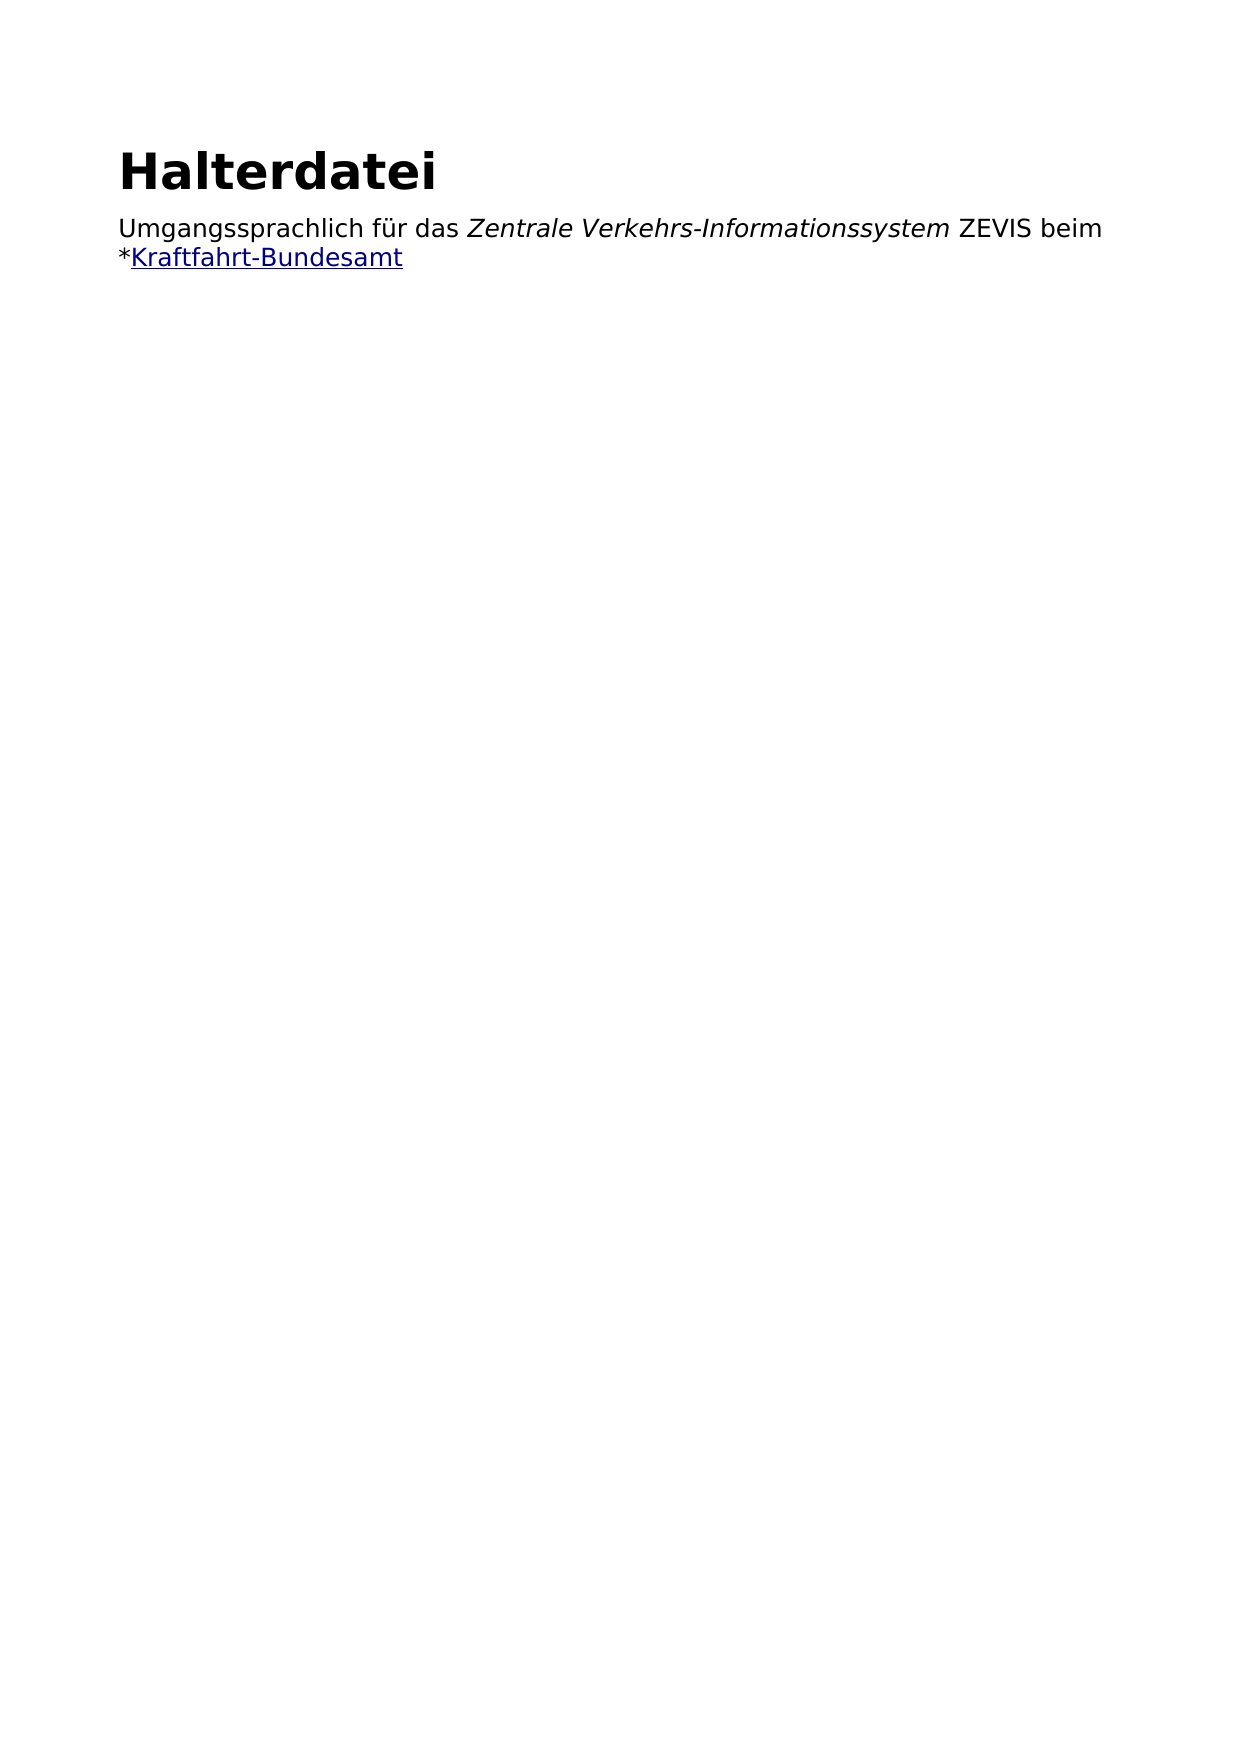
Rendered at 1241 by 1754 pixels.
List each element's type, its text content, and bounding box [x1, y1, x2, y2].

text Umgangssprachlich für das Zentrale Verkehrs-Informationssystem ZEVIS beim *Kraftfahrt-Bundesamt [118, 214, 1122, 272]
subtitle Halterdatei [118, 143, 1122, 201]
